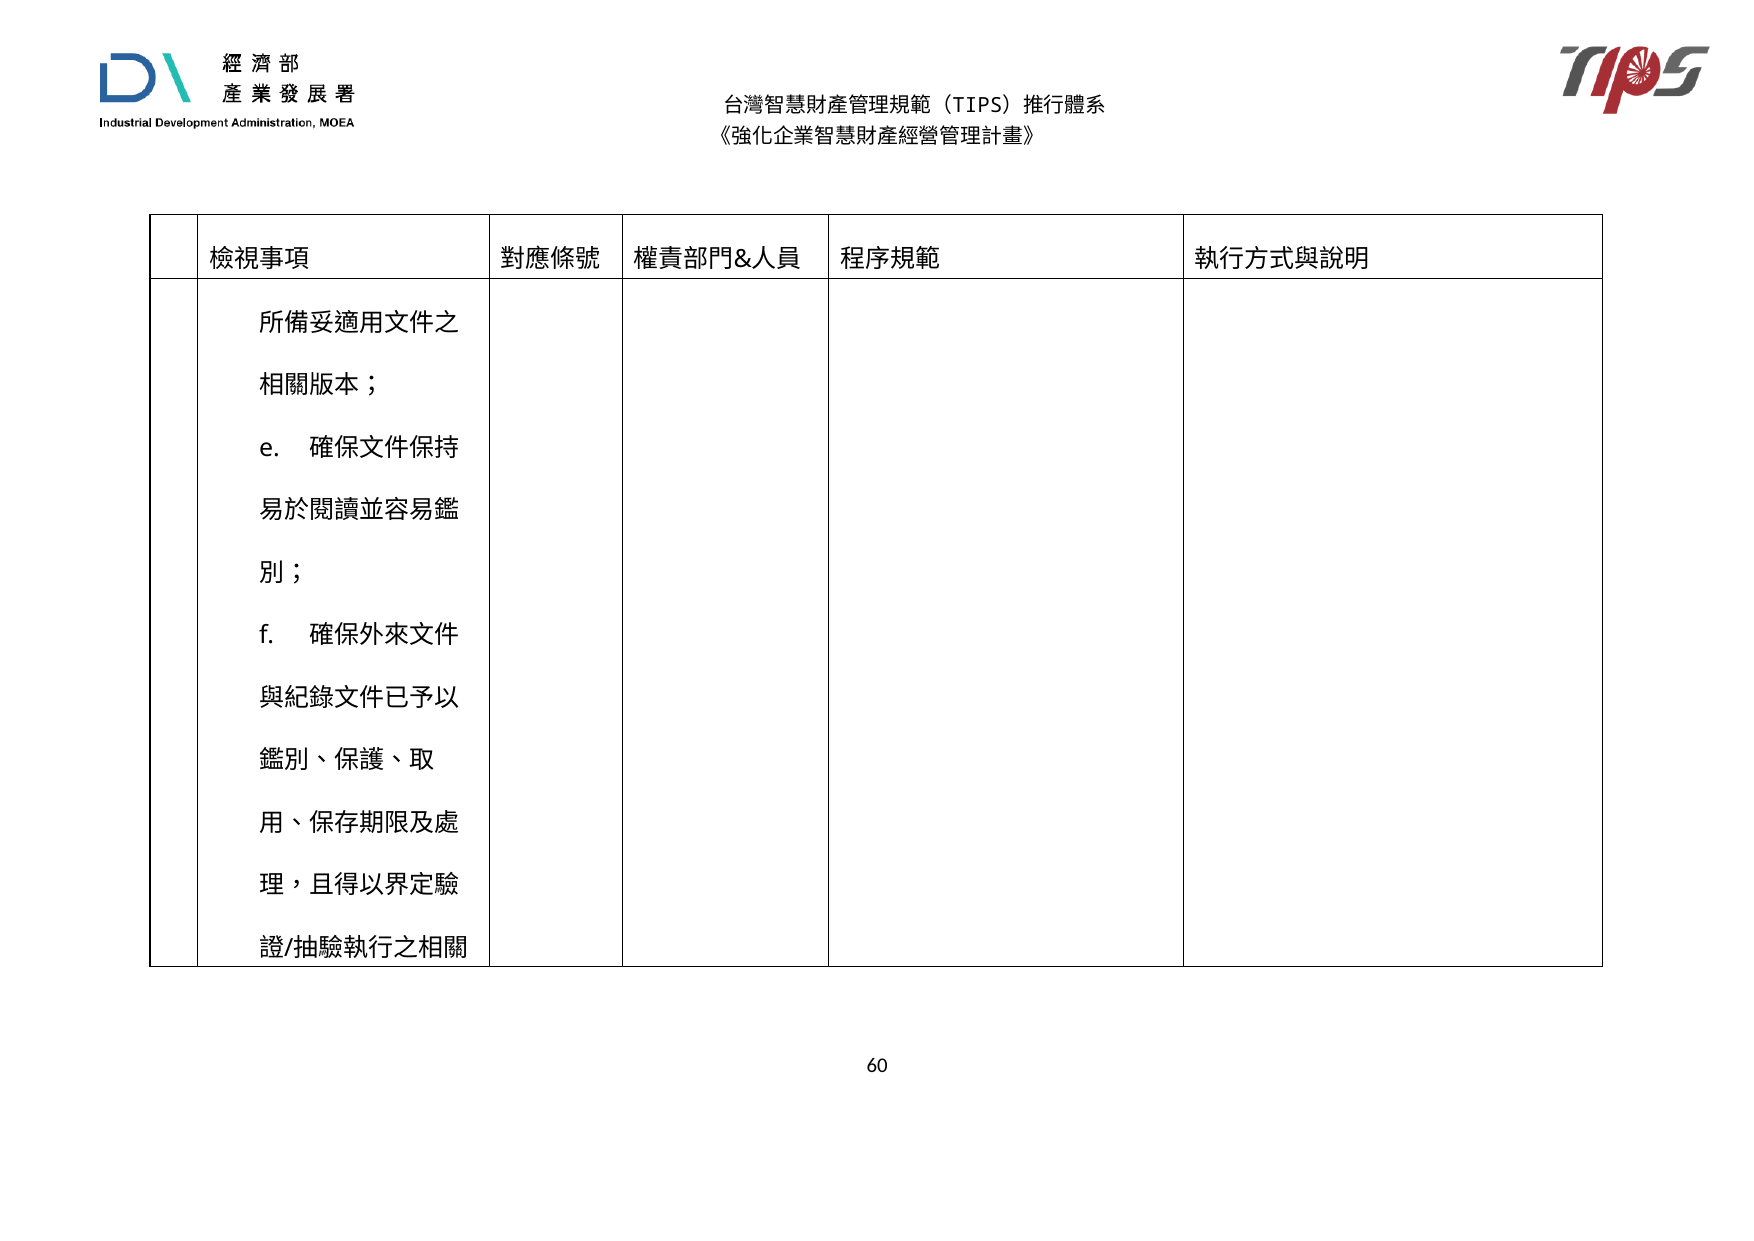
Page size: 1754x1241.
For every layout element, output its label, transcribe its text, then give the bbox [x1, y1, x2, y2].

table_cell 驗證機構應管制相關文件（內部與外部）符合程序文件與紀錄管制規定。 程序文件與紀錄管制應至少包含： 在文件發行前核准其適切性； 在必要時，審查與更新，並重新核准文件； 確保文件之變更與最新修訂狀況，已予以鑑別； 確保在使用場所備妥適用文件之相關版本； 確保文件保持易於閱讀並容易鑑別； 確保外來文件與紀錄文件已予以鑑別、保護、取用、保存期限及處理，且得以界定驗證/抽驗執行之相關文件，並予以管制； 防止失效文件被誤用，以及這些文件若為任何目的而保留時，予以適當之鑑別。 備註：外來文件，可為法令規章、TIPS驗證/抽驗相關規範、因執行驗證/抽驗所取得之外部文件等文件。 [198, 279, 489, 966]
table_header 程序規範 [829, 215, 1183, 277]
table_header 權責部門&人員 [623, 215, 828, 277]
table_header 對應條號 [490, 215, 622, 277]
table_cell [829, 279, 1183, 966]
table_cell [1184, 279, 1602, 966]
table_header 執行方式與說明 [1184, 215, 1602, 277]
table_cell [623, 279, 828, 966]
table_header [151, 215, 197, 277]
table_header 檢視事項 [198, 215, 489, 277]
table_cell [151, 279, 197, 966]
table_cell [490, 279, 622, 966]
